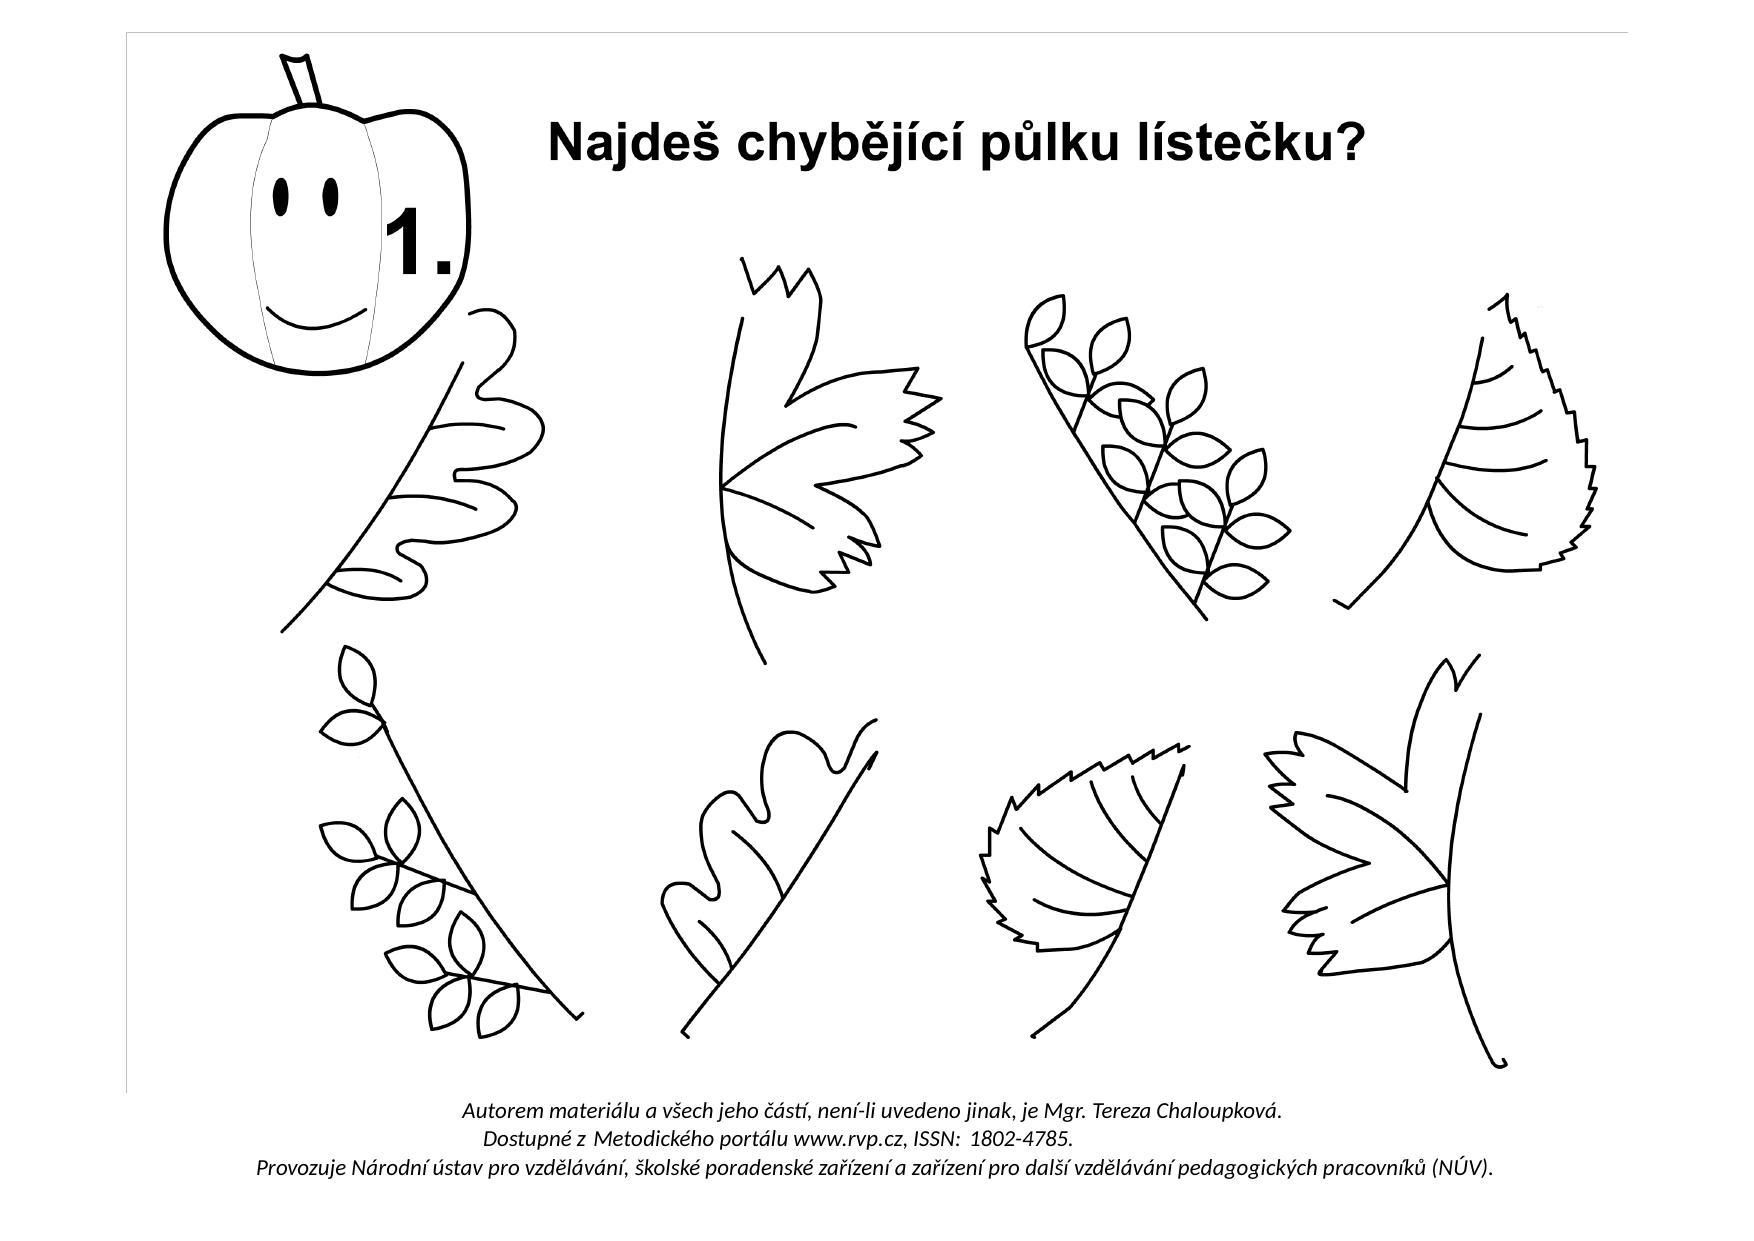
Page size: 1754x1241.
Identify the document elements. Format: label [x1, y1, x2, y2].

picture [126, 32, 1628, 1093]
